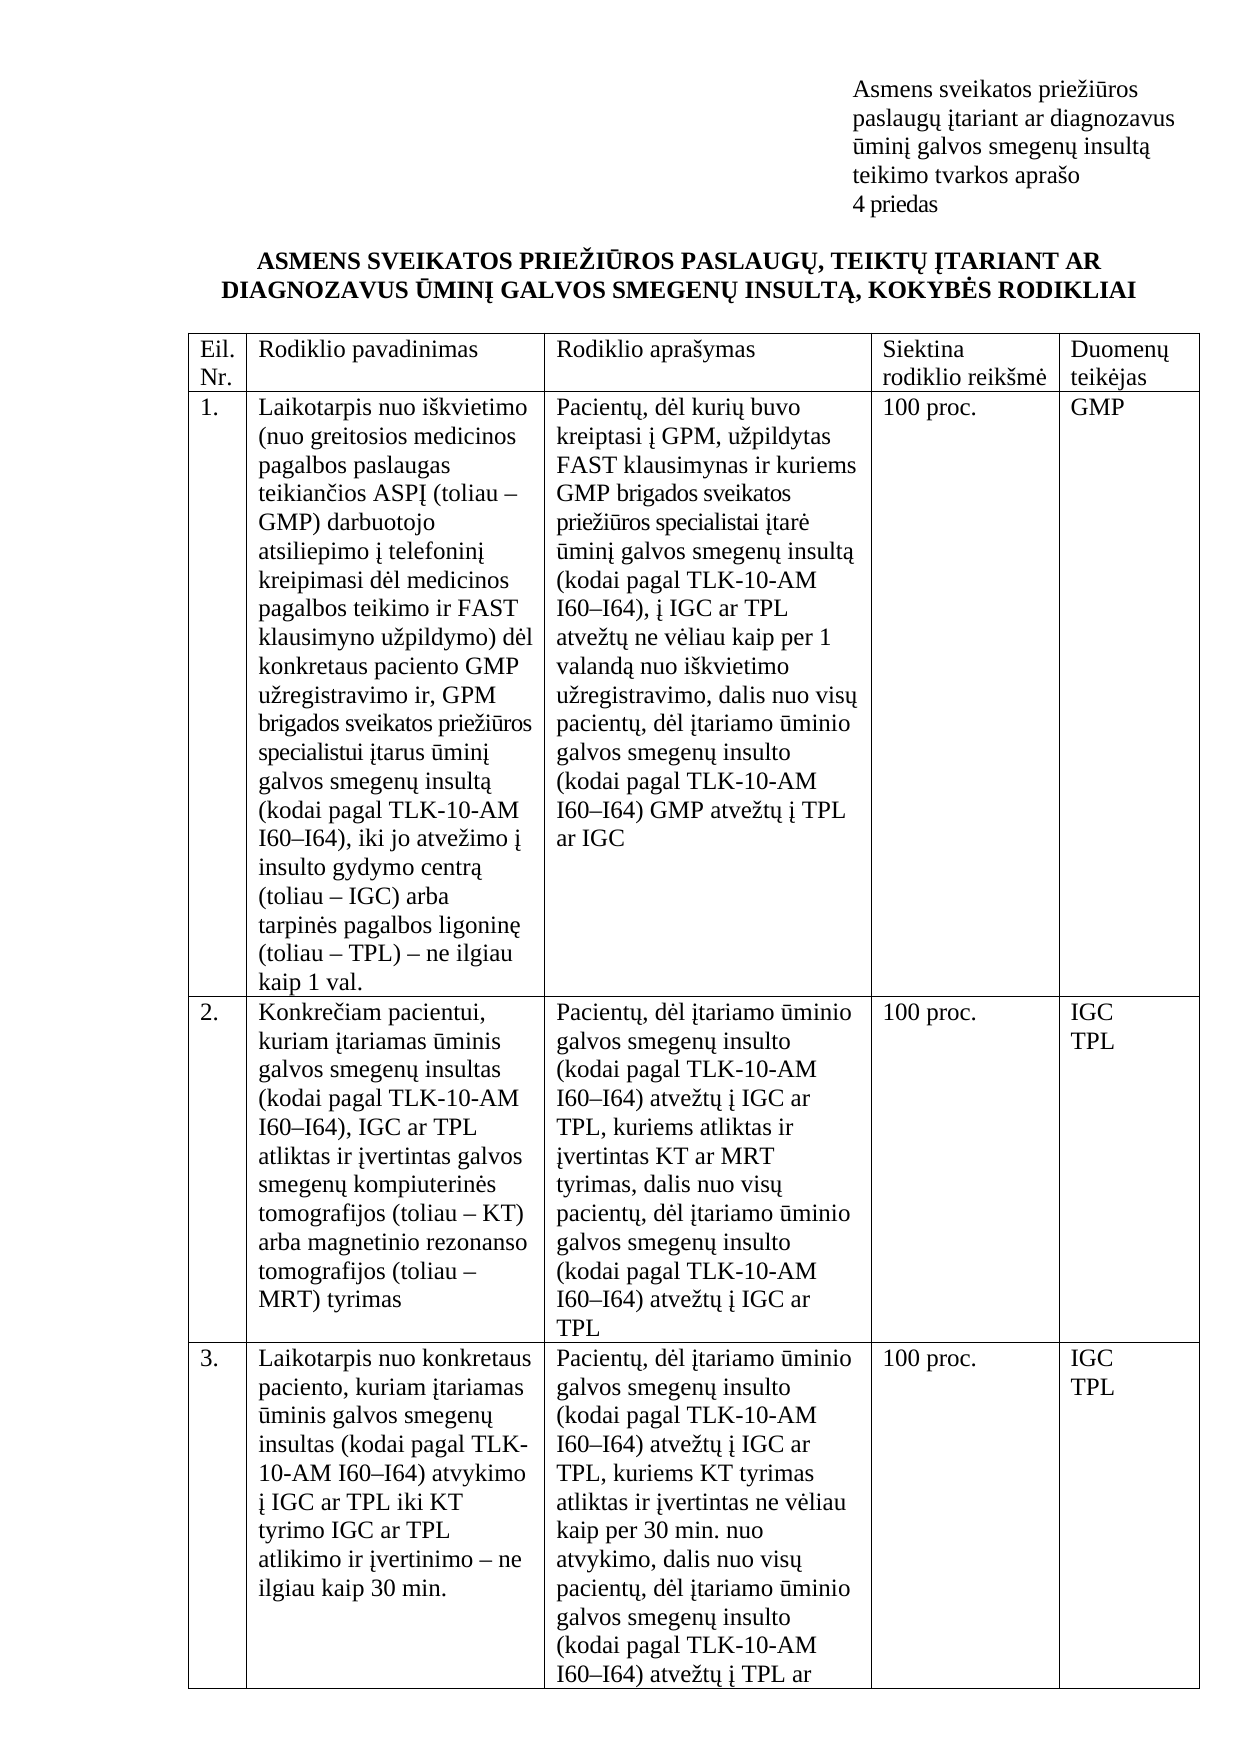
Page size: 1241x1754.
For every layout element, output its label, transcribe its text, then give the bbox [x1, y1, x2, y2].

table_header Rodiklio pavadinimas [247, 334, 544, 391]
table_header Duomenų teikėjas [1060, 334, 1199, 391]
table_cell Pacientų, dėl kurių buvo kreiptasi į GPM, užpildytas FAST klausimynas ir kuriems GMP brigados sveikatos priežiūros specialistai įtarė ūminį galvos smegenų insultą (kodai pagal TLK-10-AM I60–I64), į IGC ar TPL atvežtų ne vėliau kaip per 1 valandą nuo iškvietimo užregistravimo, dalis nuo visų pacientų, dėl įtariamo ūminio galvos smegenų insulto (kodai pagal TLK-10-AM I60–I64) GMP atvežtų į TPL ar IGC [545, 392, 871, 996]
table_header Siektina rodiklio reikšmė [872, 334, 1059, 391]
table_header Rodiklio aprašymas [545, 334, 871, 391]
table_cell Pacientų, dėl įtariamo ūminio galvos smegenų insulto (kodai pagal TLK-10-AM I60–I64) atvežtų į IGC ar TPL, kuriems atliktas ir įvertintas KT ar MRT tyrimas, dalis nuo visų pacientų, dėl įtariamo ūminio galvos smegenų insulto (kodai pagal TLK-10-AM I60–I64) atvežtų į IGC ar TPL [545, 997, 871, 1342]
table_cell GMP [1060, 392, 1199, 996]
table_header Eil. Nr. [189, 334, 246, 391]
table_cell 100 proc. [872, 1343, 1059, 1688]
table_cell Pacientų, dėl įtariamo ūminio galvos smegenų insulto (kodai pagal TLK-10-AM I60–I64) atvežtų į IGC ar TPL, kuriems KT tyrimas atliktas ir įvertintas ne vėliau kaip per 30 min. nuo atvykimo, dalis nuo visų pacientų, dėl įtariamo ūminio galvos smegenų insulto (kodai pagal TLK-10-AM I60–I64) atvežtų į TPL ar [545, 1343, 871, 1688]
table_cell 100 proc. [872, 997, 1059, 1342]
table_cell 2. [189, 997, 246, 1342]
table_cell Laikotarpis nuo konkretaus paciento, kuriam įtariamas ūminis galvos smegenų insultas (kodai pagal TLK-10-AM I60–I64) atvykimo į IGC ar TPL iki KT tyrimo IGC ar TPL atlikimo ir įvertinimo – ne ilgiau kaip 30 min. [247, 1343, 544, 1688]
table_cell Konkrečiam pacientui, kuriam įtariamas ūminis galvos smegenų insultas (kodai pagal TLK-10-AM I60–I64), IGC ar TPL atliktas ir įvertintas galvos smegenų kompiuterinės tomografijos (toliau – KT) arba magnetinio rezonanso tomografijos (toliau – MRT) tyrimas [247, 997, 544, 1342]
text 4 priedas [852, 189, 1181, 218]
text Asmens sveikatos priežiūros paslaugų įtariant ar diagnozavus ūminį galvos smegenų insultą teikimo tvarkos aprašo [852, 74, 1181, 189]
table_cell IGC TPL [1060, 1343, 1199, 1688]
table_cell Laikotarpis nuo iškvietimo (nuo greitosios medicinos pagalbos paslaugas teikiančios ASPĮ (toliau – GMP) darbuotojo atsiliepimo į telefoninį kreipimasi dėl medicinos pagalbos teikimo ir FAST klausimyno užpildymo) dėl konkretaus paciento GMP užregistravimo ir, GPM brigados sveikatos priežiūros specialistui įtarus ūminį galvos smegenų insultą (kodai pagal TLK-10-AM I60–I64), iki jo atvežimo į insulto gydymo centrą (toliau – IGC) arba tarpinės pagalbos ligoninę (toliau – TPL) – ne ilgiau kaip 1 val. [247, 392, 544, 996]
table_cell 100 proc. [872, 392, 1059, 996]
table_cell 1. [189, 392, 246, 996]
text ASMENS SVEIKATOS PRIEŽIŪROS PASLAUGŲ, TEIKTŲ ĮTARIANT AR DIAGNOZAVUS ŪMINĮ GALVOS SMEGENŲ INSULTĄ, KOKYBĖS RODIKLIAI [177, 246, 1181, 304]
table_cell IGC TPL [1060, 997, 1199, 1342]
table_cell 3. [189, 1343, 246, 1688]
